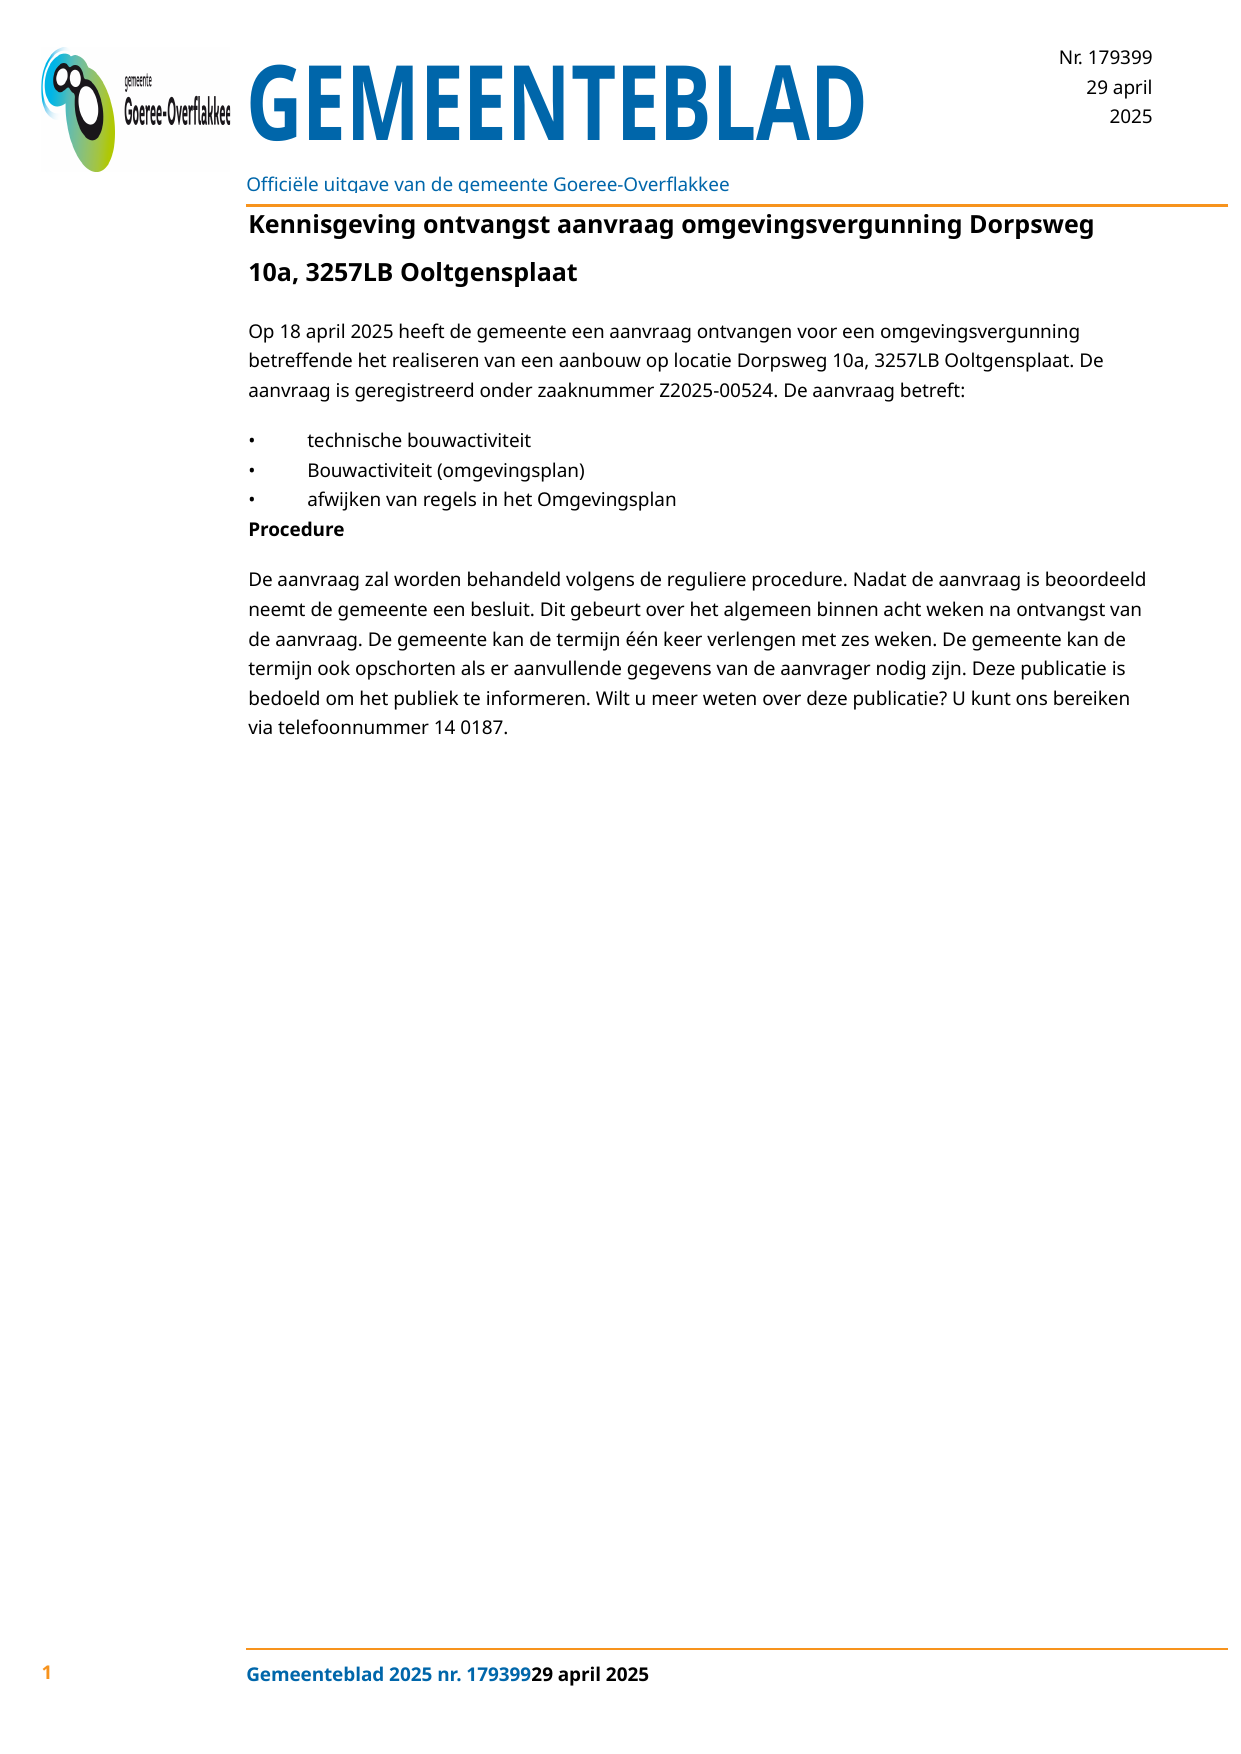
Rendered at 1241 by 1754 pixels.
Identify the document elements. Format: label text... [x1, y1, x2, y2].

text Procedure [248, 516, 1152, 542]
list technische bouwactiviteit [248, 427, 1152, 453]
list Bouwactiviteit (omgevingsplan) [248, 457, 1152, 483]
list afwijken van regels in het Omgevingsplan [248, 487, 1152, 512]
picture [41, 47, 231, 172]
text De aanvraag zal worden behandeld volgens de reguliere procedure. Nadat de aanvraag is beoordeeld neemt de gemeente een besluit. Dit gebeurt over het algemeen binnen acht weken na ontvangst van de aanvraag. De gemeente kan de termijn één keer verlengen met zes weken. De gemeente kan de termijn ook opschorten als er aanvullende gegevens van de aanvrager nodig zijn. Deze publicatie is bedoeld om het publiek te informeren. Wilt u meer weten over deze publicatie? U kunt ons bereiken via telefoonnummer 14 0187. [248, 567, 1152, 740]
text Op 18 april 2025 heeft de gemeente een aanvraag ontvangen voor een omgevingsvergunning betreffende het realiseren van een aanbouw op locatie Dorpsweg 10a, 3257LB Ooltgensplaat. De aanvraag is geregistreerd onder zaaknummer Z2025-00524. De aanvraag betreft: [248, 318, 1152, 403]
text Kennisgeving ontvangst aanvraag omgevingsvergunning Dorpsweg 10a, 3257LB Ooltgensplaat [248, 207, 1152, 288]
